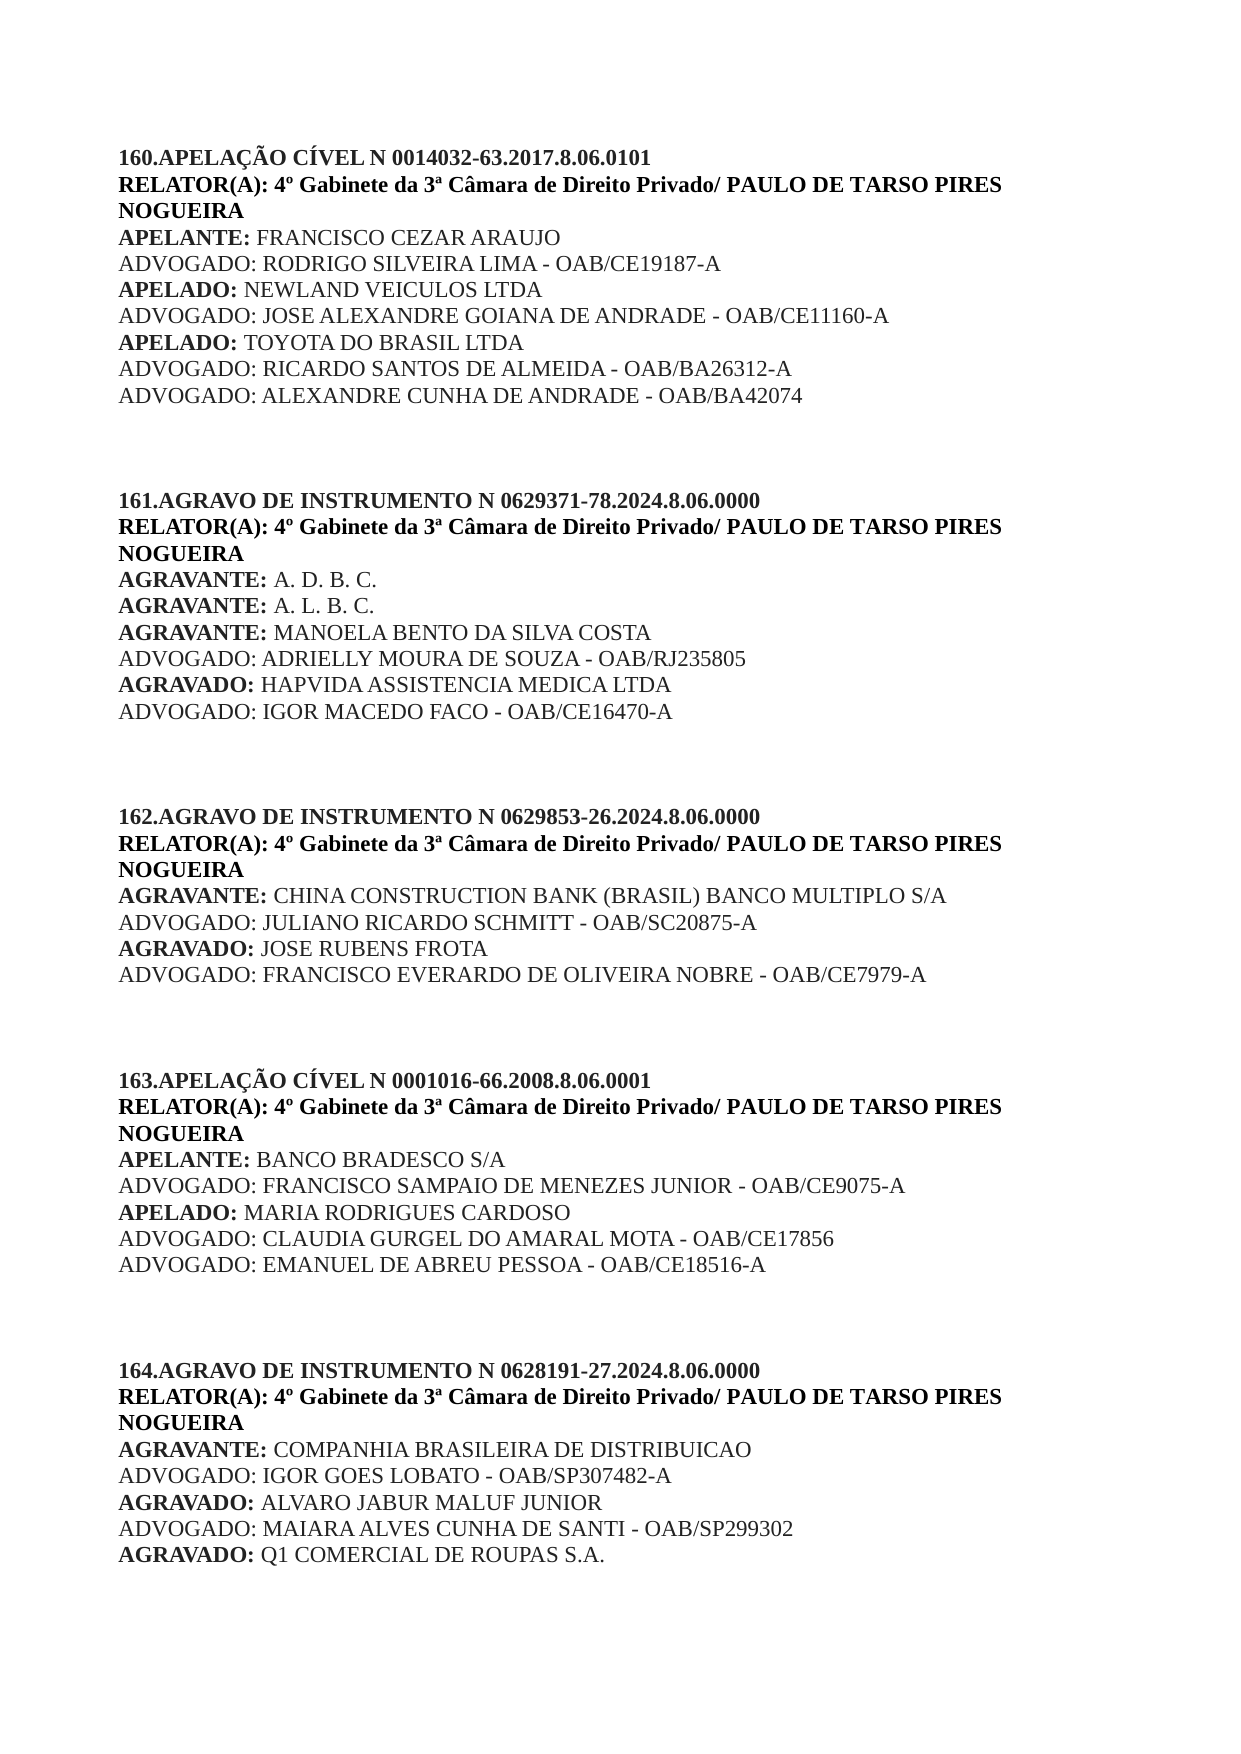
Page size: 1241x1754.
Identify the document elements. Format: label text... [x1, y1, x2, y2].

text 160.APELAÇÃO CÍVEL N 0014032-63.2017.8.06.0101 RELATOR(A): 4º Gabinete da 3ª Câmara de Direito Privado/ PAULO DE TARSO PIRES NOGUEIRA APELANTE: FRANCISCO CEZAR ARAUJO ADVOGADO: RODRIGO SILVEIRA LIMA - OAB/CE19187-A APELADO: NEWLAND VEICULOS LTDA ADVOGADO: JOSE ALEXANDRE GOIANA DE ANDRADE - OAB/CE11160-A APELADO: TOYOTA DO BRASIL LTDA ADVOGADO: RICARDO SANTOS DE ALMEIDA - OAB/BA26312-A ADVOGADO: ALEXANDRE CUNHA DE ANDRADE - OAB/BA42074 161.AGRAVO DE INSTRUMENTO N 0629371-78.2024.8.06.0000 RELATOR(A): 4º Gabinete da 3ª Câmara de Direito Privado/ PAULO DE TARSO PIRES NOGUEIRA AGRAVANTE: A. D. B. C. AGRAVANTE: A. L. B. C. AGRAVANTE: MANOELA BENTO DA SILVA COSTA ADVOGADO: ADRIELLY MOURA DE SOUZA - OAB/RJ235805 AGRAVADO: HAPVIDA ASSISTENCIA MEDICA LTDA ADVOGADO: IGOR MACEDO FACO - OAB/CE16470-A 162.AGRAVO DE INSTRUMENTO N 0629853-26.2024.8.06.0000 RELATOR(A): 4º Gabinete da 3ª Câmara de Direito Privado/ PAULO DE TARSO PIRES NOGUEIRA AGRAVANTE: CHINA CONSTRUCTION BANK (BRASIL) BANCO MULTIPLO S/A ADVOGADO: JULIANO RICARDO SCHMITT - OAB/SC20875-A AGRAVADO: JOSE RUBENS FROTA ADVOGADO: FRANCISCO EVERARDO DE OLIVEIRA NOBRE - OAB/CE7979-A 163.APELAÇÃO CÍVEL N 0001016-66.2008.8.06.0001 RELATOR(A): 4º Gabinete da 3ª Câmara de Direito Privado/ PAULO DE TARSO PIRES NOGUEIRA APELANTE: BANCO BRADESCO S/A ADVOGADO: FRANCISCO SAMPAIO DE MENEZES JUNIOR - OAB/CE9075-A APELADO: MARIA RODRIGUES CARDOSO ADVOGADO: CLAUDIA GURGEL DO AMARAL MOTA - OAB/CE17856 ADVOGADO: EMANUEL DE ABREU PESSOA - OAB/CE18516-A 164.AGRAVO DE INSTRUMENTO N 0628191-27.2024.8.06.0000 RELATOR(A): 4º Gabinete da 3ª Câmara de Direito Privado/ PAULO DE TARSO PIRES NOGUEIRA AGRAVANTE: COMPANHIA BRASILEIRA DE DISTRIBUICAO ADVOGADO: IGOR GOES LOBATO - OAB/SP307482-A AGRAVADO: ALVARO JABUR MALUF JUNIOR ADVOGADO: MAIARA ALVES CUNHA DE SANTI - OAB/SP299302 AGRAVADO: Q1 COMERCIAL DE ROUPAS S.A. [118, 118, 1122, 1620]
